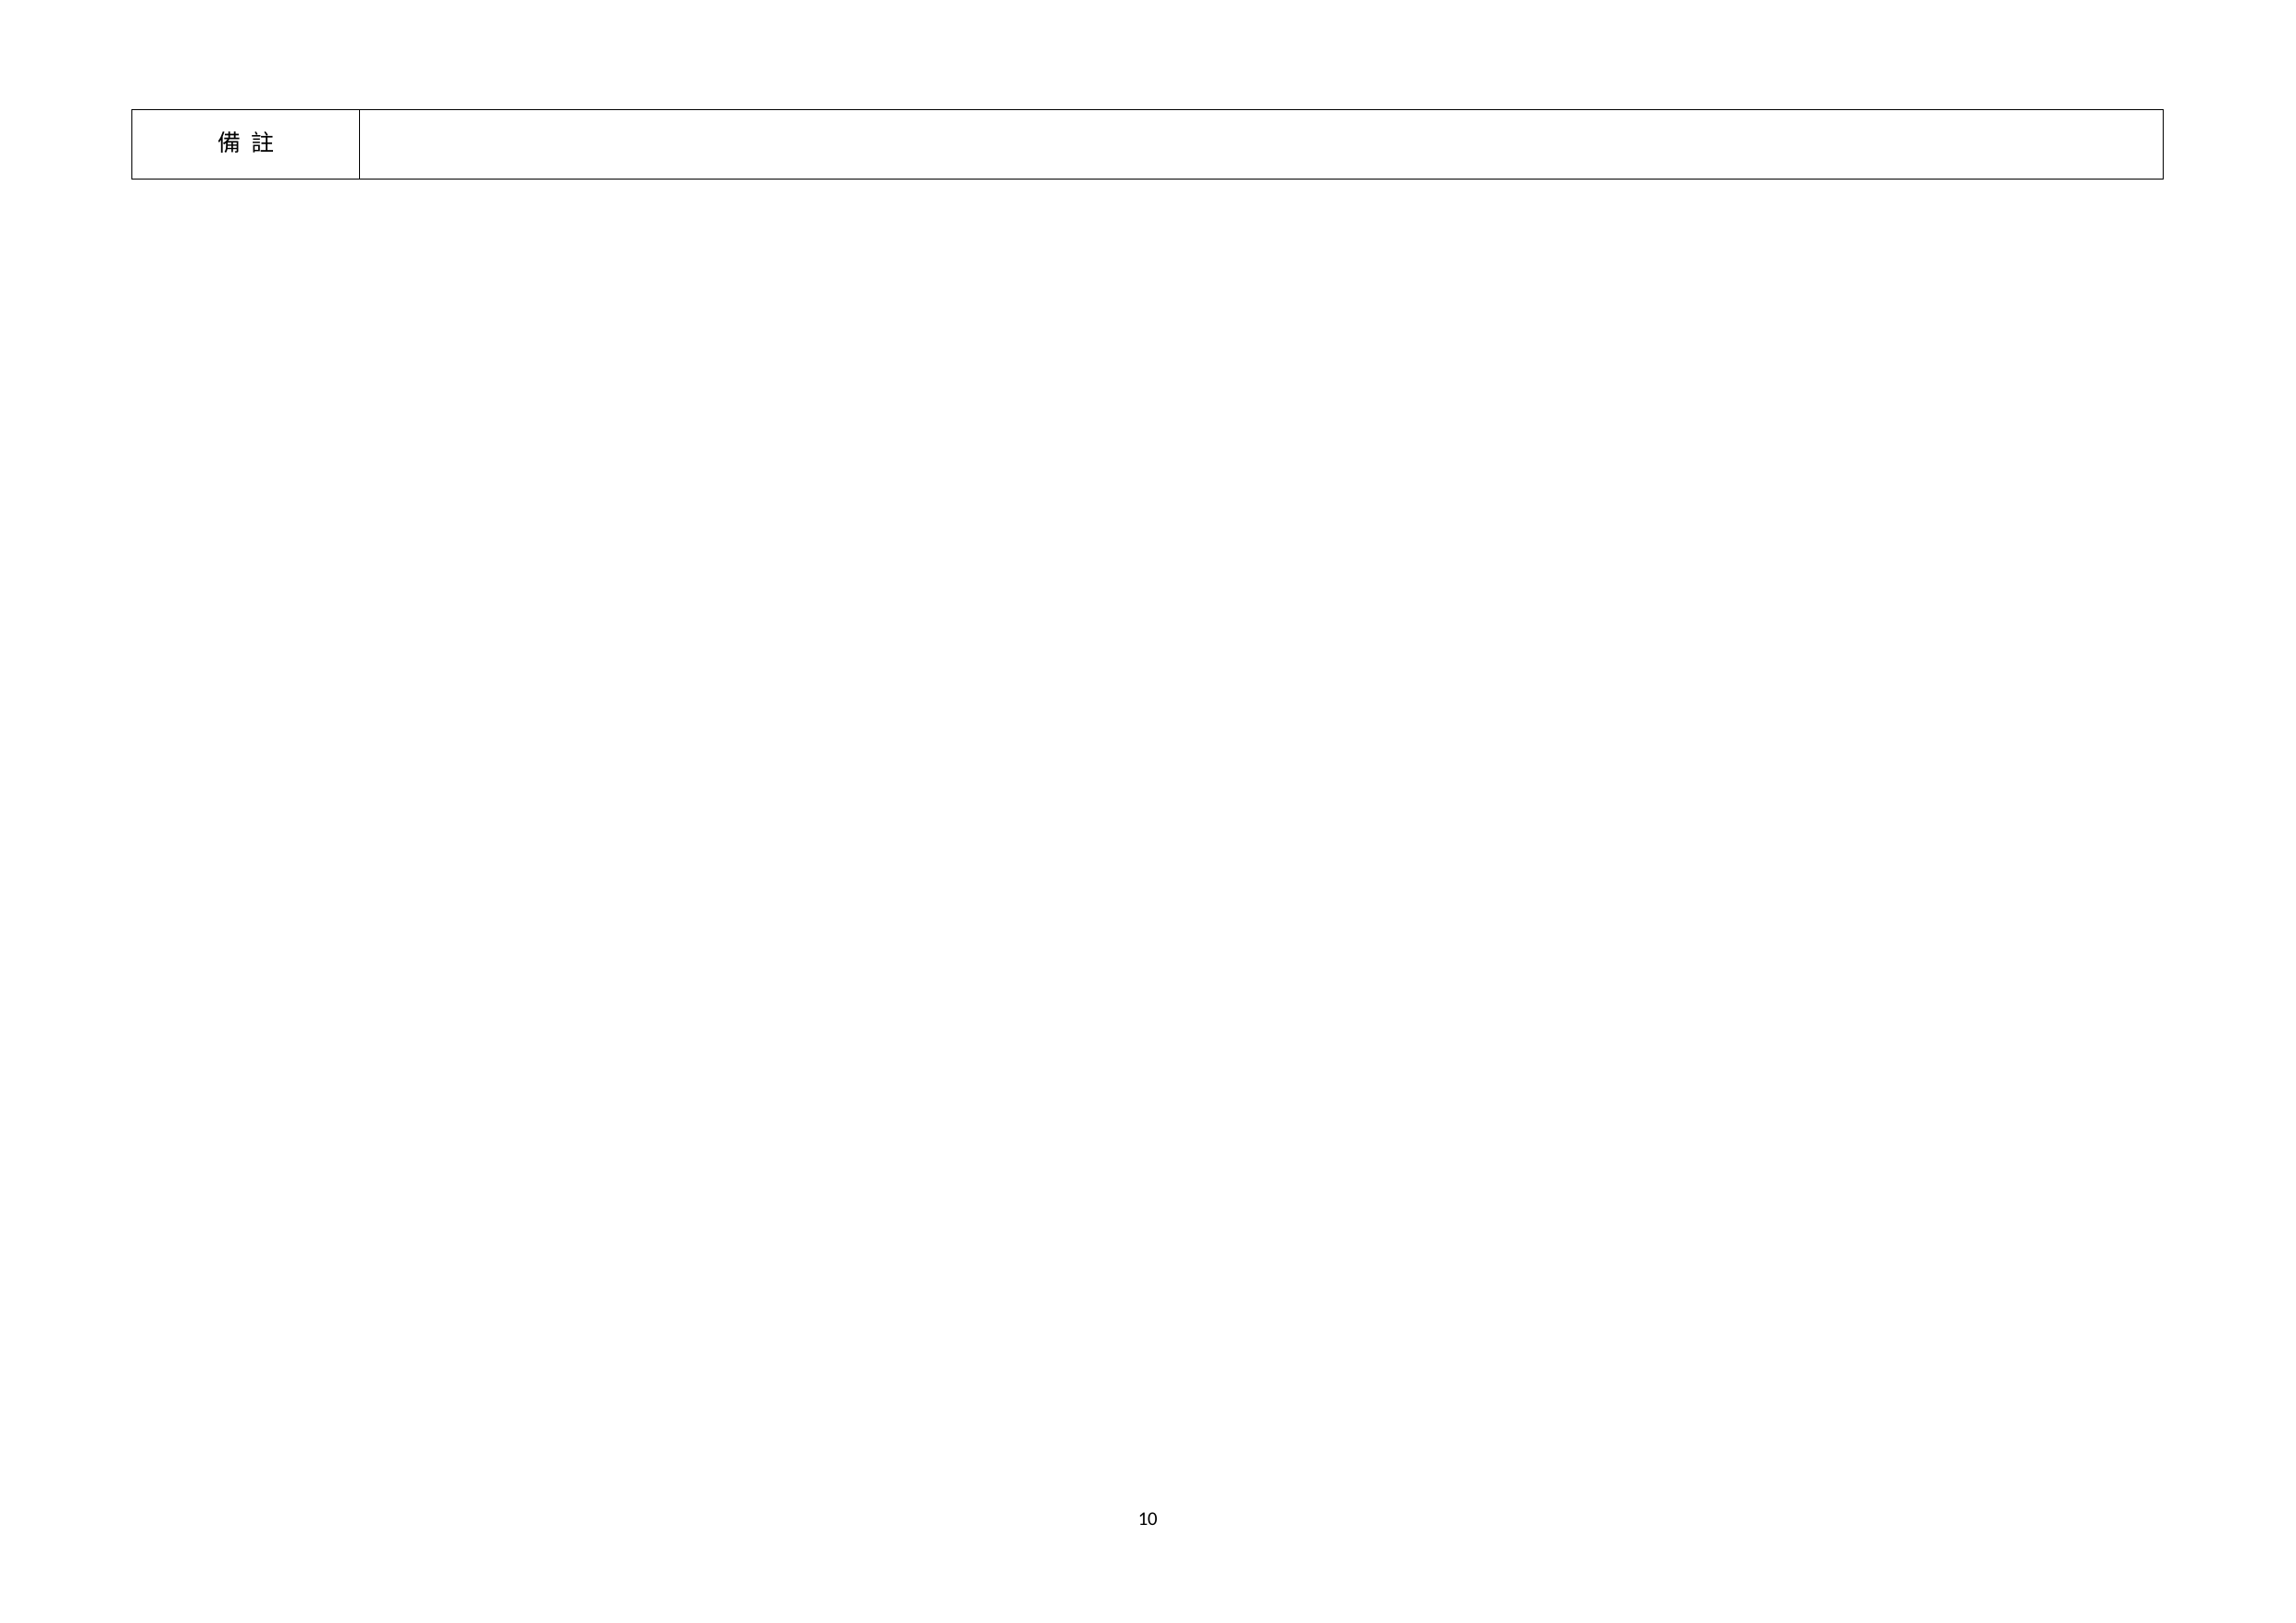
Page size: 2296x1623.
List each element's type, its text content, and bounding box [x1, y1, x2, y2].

table_cell [360, 110, 2163, 179]
table_cell 備 註 [132, 110, 359, 179]
